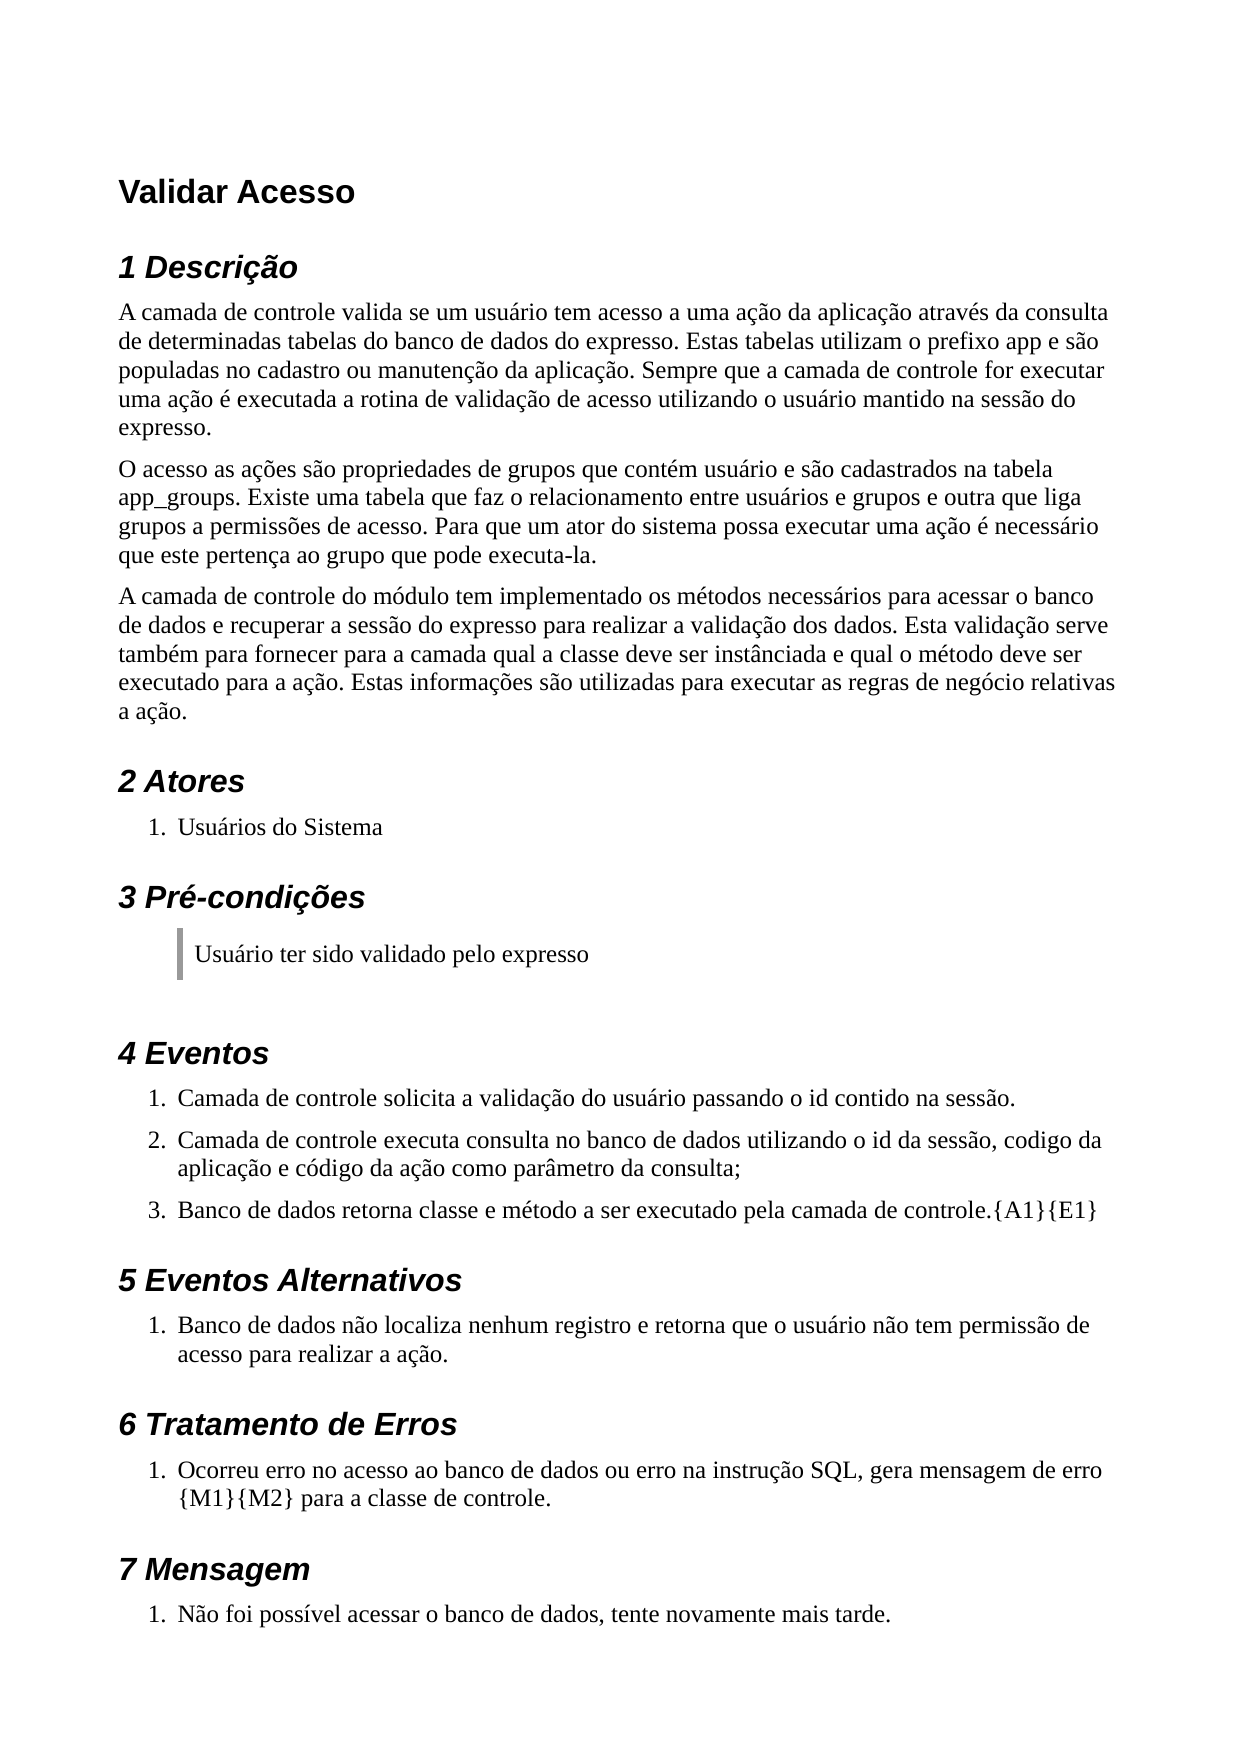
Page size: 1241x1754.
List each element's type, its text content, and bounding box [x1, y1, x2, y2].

subtitle 1 Descrição [118, 248, 1122, 285]
list Camada de controle solicita a validação do usuário passando o id contido na sessão. [148, 1083, 1122, 1112]
subtitle 6 Tratamento de Erros [118, 1405, 1122, 1442]
list Ocorreu erro no acesso ao banco de dados ou erro na instrução SQL, gera mensagem de erro {M1}{M2} para a classe de controle. [148, 1455, 1122, 1512]
subtitle Validar Acesso [118, 172, 1122, 211]
text O acesso as ações são propriedades de grupos que contém usuário e são cadastrados na tabela app_groups. Existe uma tabela que faz o relacionamento entre usuários e grupos e outra que liga grupos a permissões de acesso. Para que um ator do sistema possa executar uma ação é necessário que este pertença ao grupo que pode executa-la. [118, 454, 1122, 569]
text A camada de controle do módulo tem implementado os métodos necessários para acessar o banco de dados e recuperar a sessão do expresso para realizar a validação dos dados. Esta validação serve também para fornecer para a camada qual a classe deve ser instânciada e qual o método deve ser executado para a ação. Estas informações são utilizadas para executar as regras de negócio relativas a ação. [118, 581, 1122, 725]
list Usuários do Sistema [148, 812, 1122, 841]
subtitle 5 Eventos Alternativos [118, 1261, 1122, 1298]
text Usuário ter sido validado pelo expresso [177, 927, 1063, 980]
subtitle 7 Mensagem [118, 1550, 1122, 1587]
subtitle 4 Eventos [118, 1034, 1122, 1071]
list Banco de dados não localiza nenhum registro e retorna que o usuário não tem permissão de acesso para realizar a ação. [148, 1310, 1122, 1368]
list Camada de controle executa consulta no banco de dados utilizando o id da sessão, codigo da aplicação e código da ação como parâmetro da consulta; [148, 1125, 1122, 1182]
list Banco de dados retorna classe e método a ser executado pela camada de controle.{A1}{E1} [148, 1195, 1122, 1223]
text A camada de controle valida se um usuário tem acesso a uma ação da aplicação através da consulta de determinadas tabelas do banco de dados do expresso. Estas tabelas utilizam o prefixo app e são populadas no cadastro ou manutenção da aplicação. Sempre que a camada de controle for executar uma ação é executada a rotina de validação de acesso utilizando o usuário mantido na sessão do expresso. [118, 297, 1122, 441]
subtitle 2 Atores [118, 762, 1122, 799]
list Não foi possível acessar o banco de dados, tente novamente mais tarde. [148, 1599, 1122, 1628]
subtitle 3 Pré-condições [118, 878, 1122, 915]
